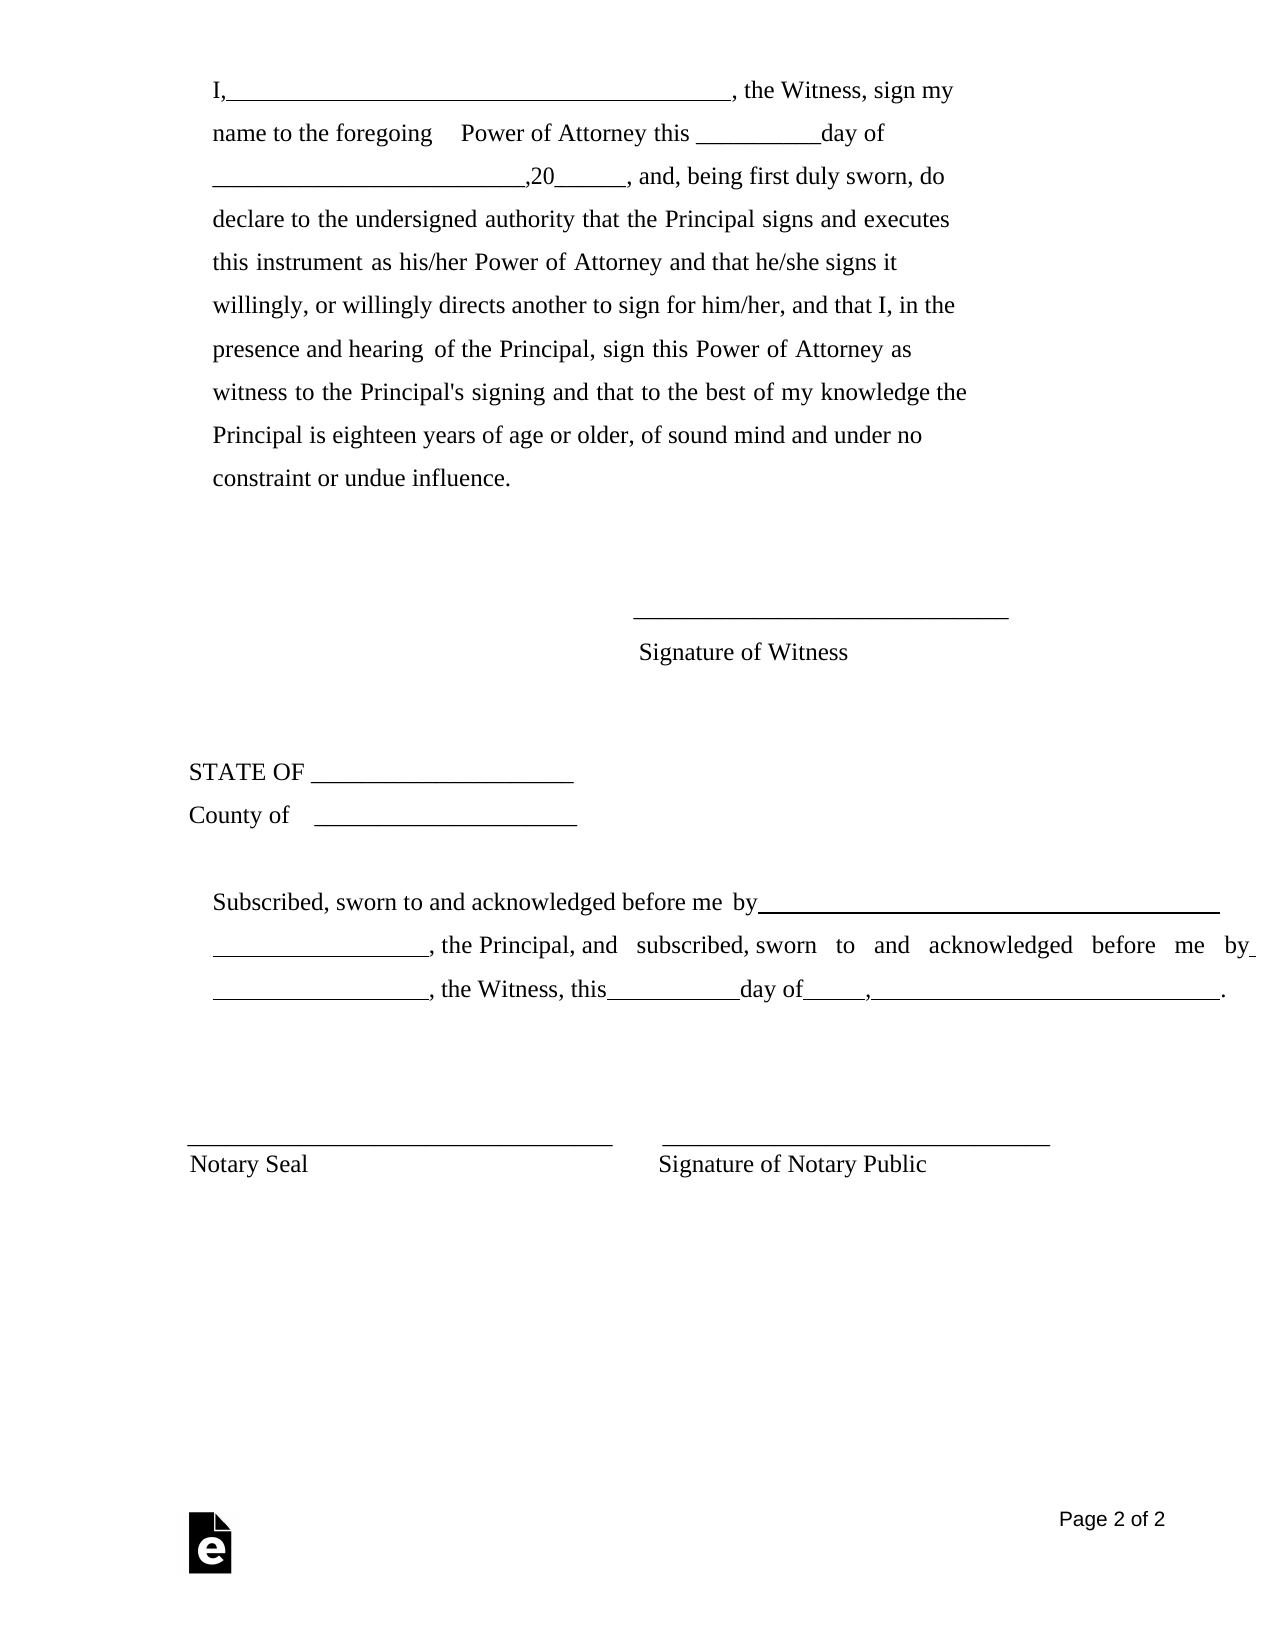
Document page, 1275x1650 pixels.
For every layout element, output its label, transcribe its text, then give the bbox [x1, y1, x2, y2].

table_header [853, 636, 1275, 757]
table_cell Subscribed, sworn to and acknowledged before me by , the Principal, and subscribed, sworn to and acknowledged before me by , the Witness, this day of , . [189, 878, 1275, 1023]
table_cell STATE OF _____________________ County of _____________________ ___________________________ [189, 757, 622, 878]
table_cell (Notary Seal) [189, 1023, 622, 1120]
table_cell [622, 757, 1275, 878]
text __________________________________ _______________________________ [187, 1120, 1100, 1149]
text ______________________________ [177, 593, 1100, 622]
table_cell Signature of Notary Public [622, 1023, 1275, 1120]
table_header Signature of Witness [189, 636, 853, 757]
text I, , the Witness, sign my name to the foregoing Power of Attorney this __________day of _________________________,20______, and, being first duly sworn, do declare to the undersigned authority that the Principal signs and executes this instrument as his/her Power of Attorney and that he/she signs it willingly, or willingly directs another to sign for him/her, and that I, in the presence and hearing of the Principal, sign this Power of Attorney as witness to the Principal's signing and that to the best of my knowledge the Principal is eighteen years of age or older, of sound mind and under no constraint or undue influence. [212, 75, 990, 492]
text Notary Seal Signature of Notary Public [177, 1149, 1100, 1177]
